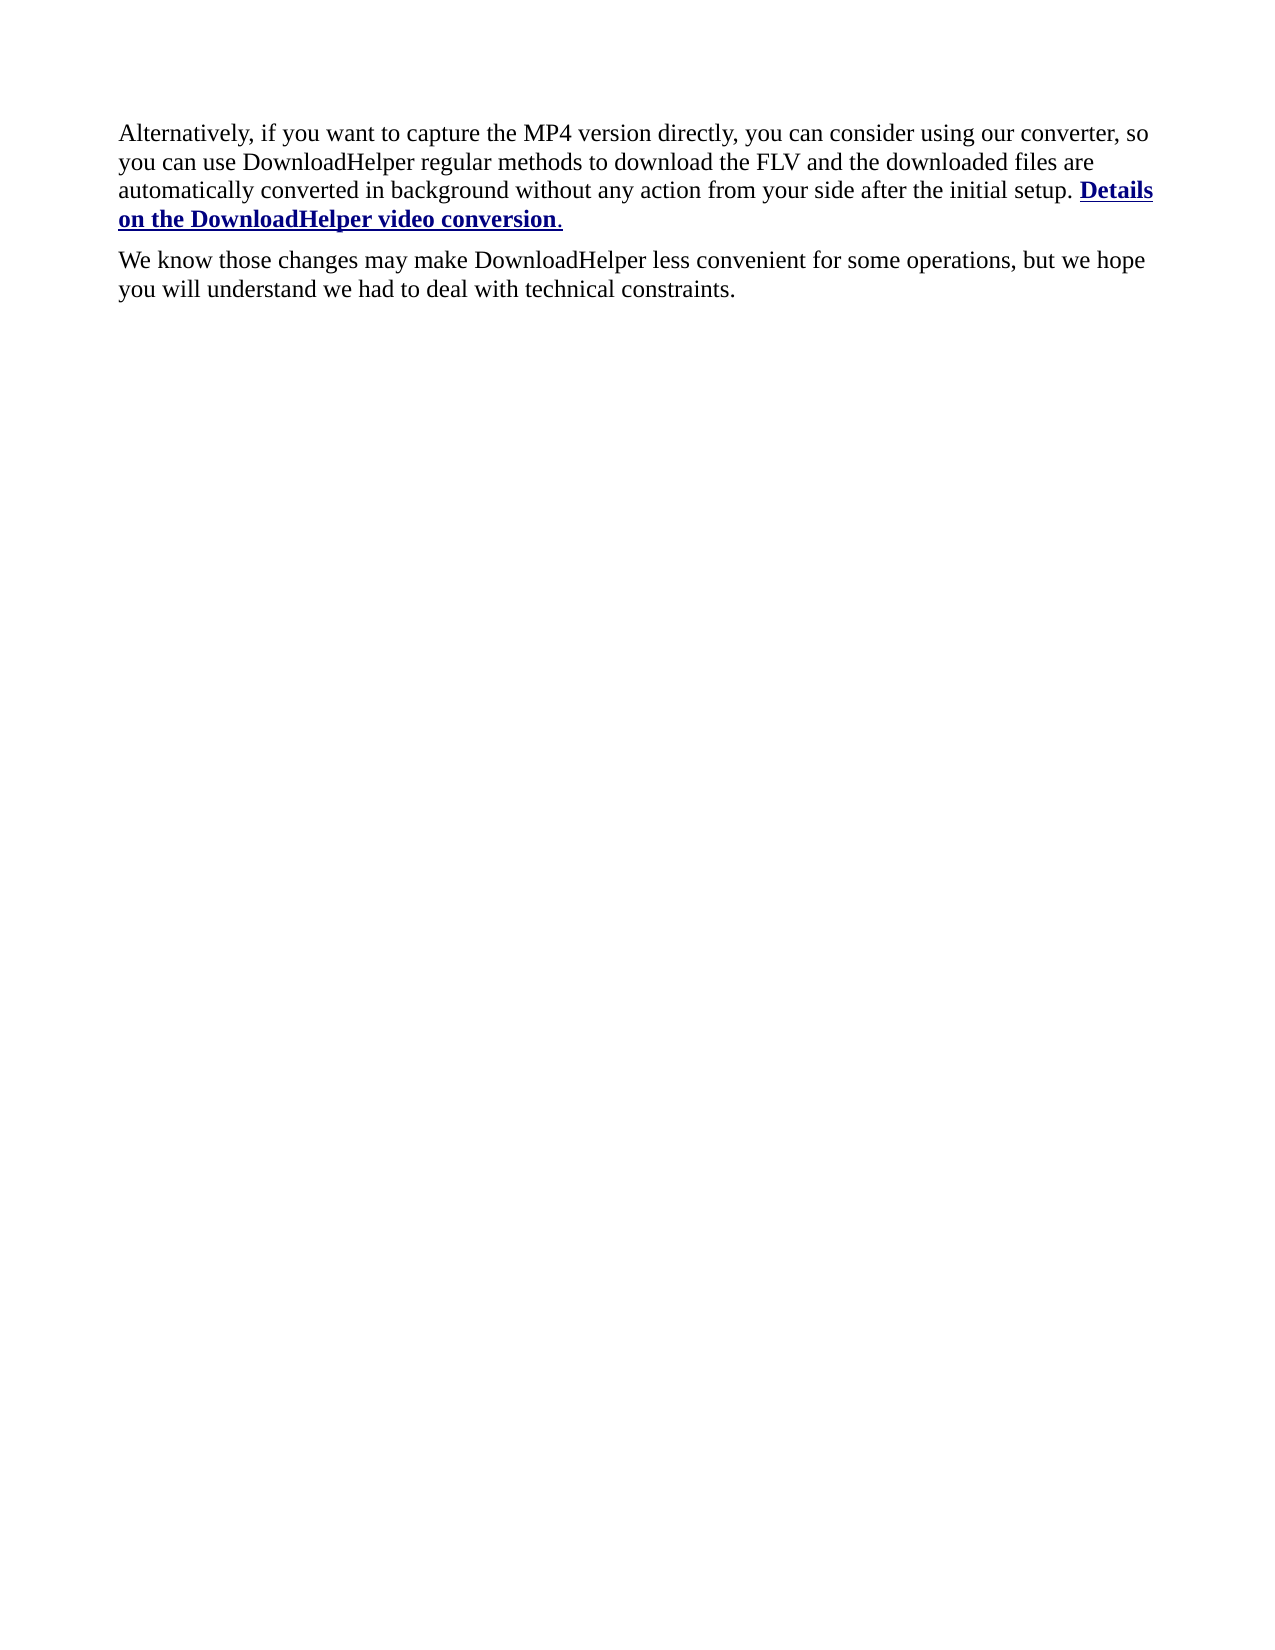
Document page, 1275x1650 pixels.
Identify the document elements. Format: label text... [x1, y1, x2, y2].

text Alternatively, if you want to capture the MP4 version directly, you can consider using our converter, so you can use DownloadHelper regular methods to download the FLV and the downloaded files are automatically converted in background without any action from your side after the initial setup. Details on the DownloadHelper video conversion. [118, 118, 1157, 233]
text We know those changes may make DownloadHelper less convenient for some operations, but we hope you will understand we had to deal with technical constraints. [118, 246, 1157, 303]
